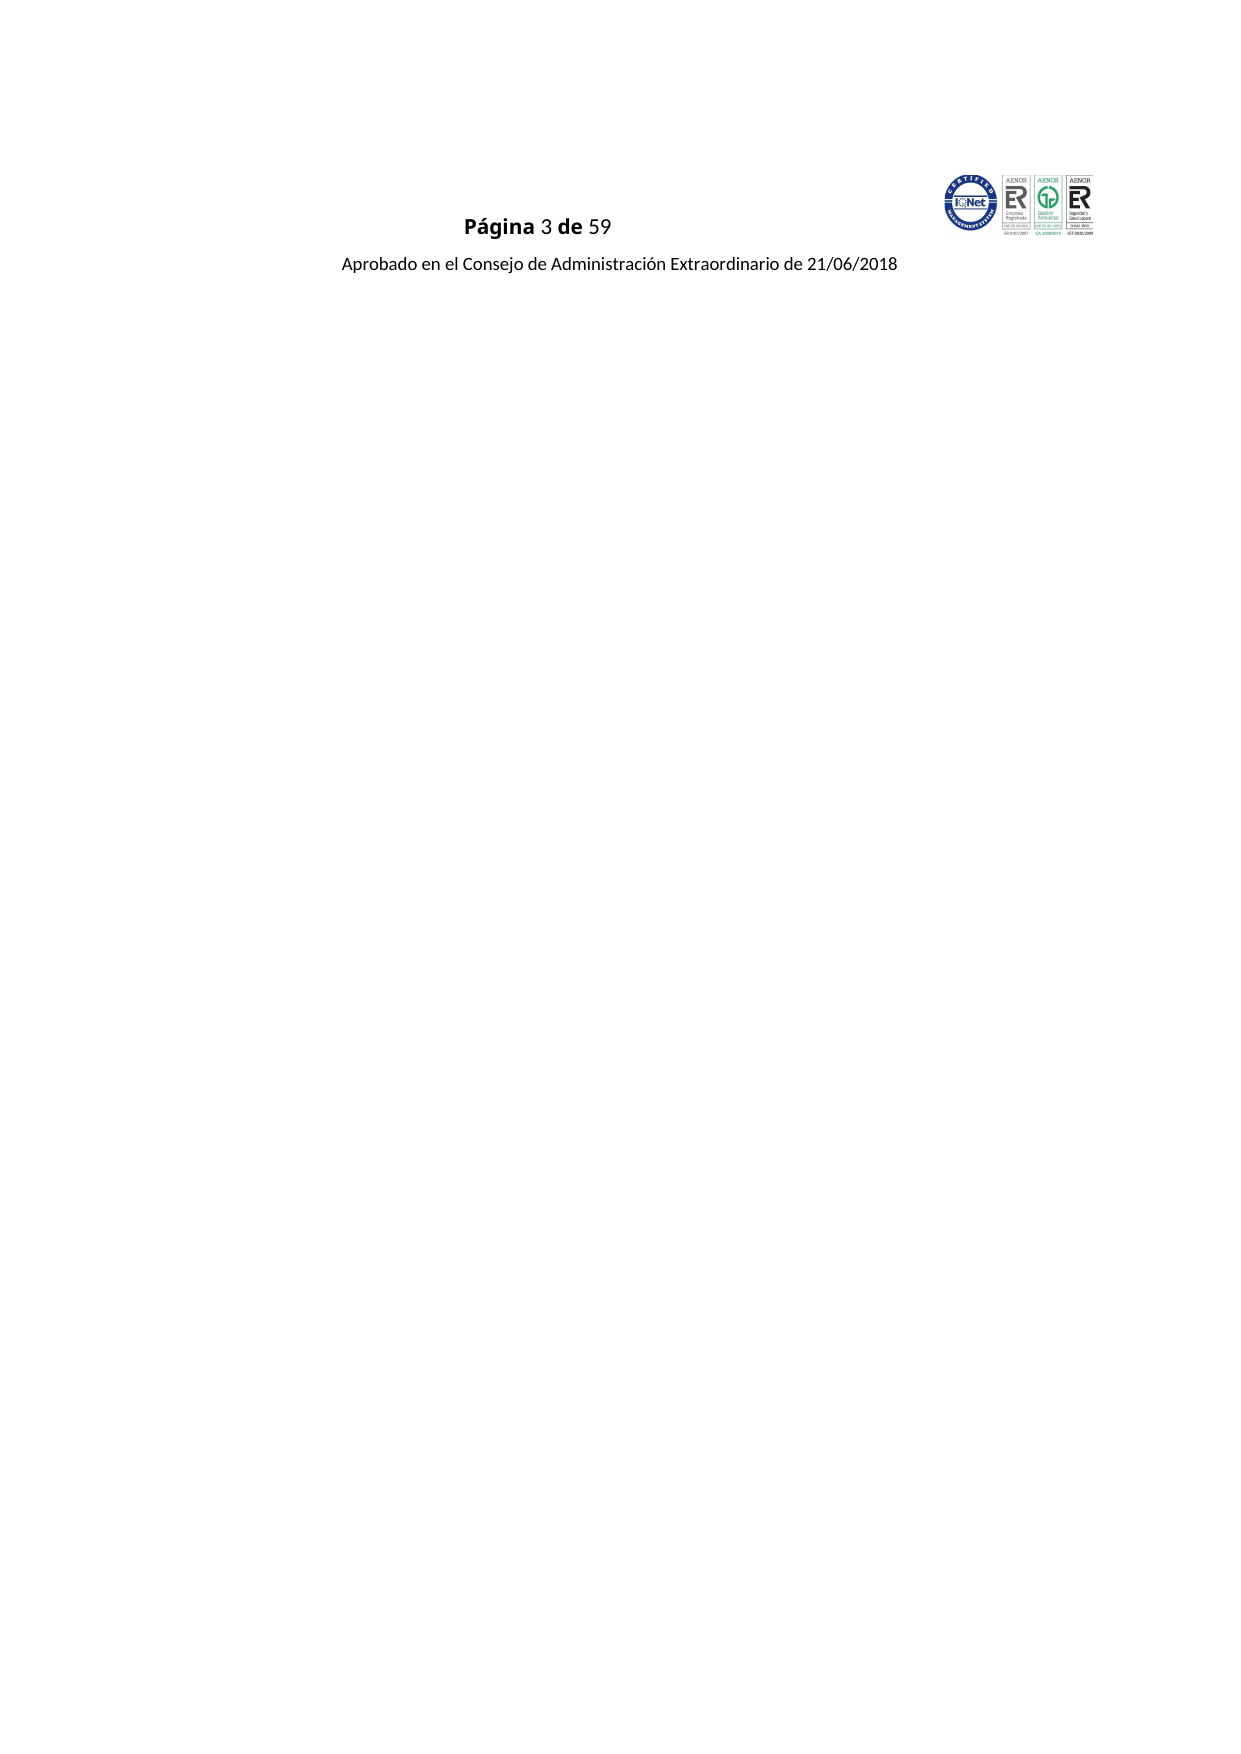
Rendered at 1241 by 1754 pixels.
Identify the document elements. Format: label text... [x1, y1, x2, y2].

picture [944, 175, 1093, 235]
text Página 3 de 59 [463, 175, 1190, 241]
text Aprobado en el Consejo de Administración Extraordinario de 21/06/2018 [342, 252, 1190, 275]
